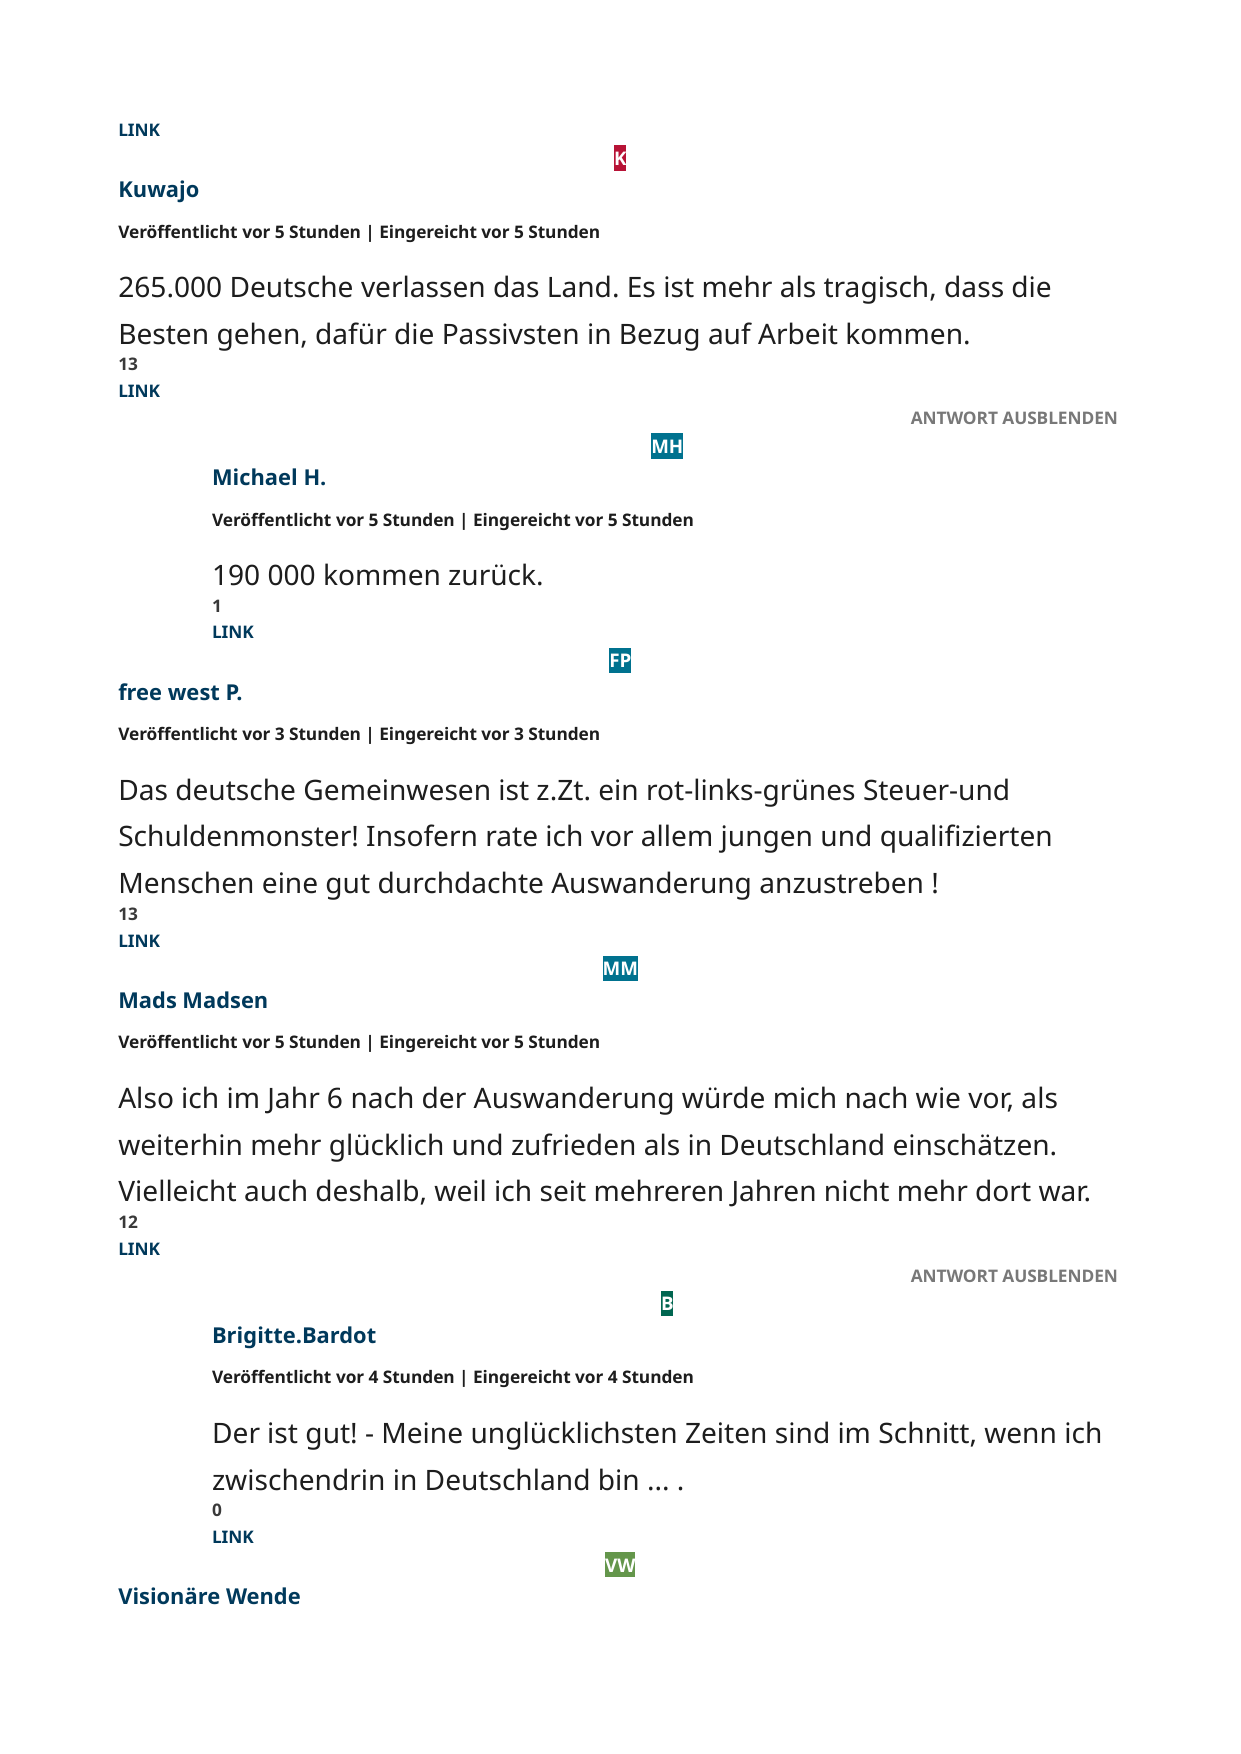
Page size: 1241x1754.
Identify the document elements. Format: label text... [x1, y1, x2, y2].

text Kuwajo [118, 174, 1122, 204]
text free west P. [118, 677, 1122, 707]
text ANTWORT AUSBLENDEN [212, 1264, 1122, 1287]
text LINK [118, 379, 1122, 403]
text LINK [118, 1237, 1122, 1260]
text Michael H. [212, 462, 1122, 492]
text MM [118, 956, 1122, 981]
text 12 [118, 1210, 1122, 1233]
text Veröffentlicht vor 5 Stunden | Eingereicht vor 5 Stunden [118, 1030, 1122, 1054]
text Brigitte.Bardot [212, 1320, 1122, 1350]
text 265.000 Deutsche verlassen das Land. Es ist mehr als tragisch, dass die Besten gehen, dafür die Passivsten in Bezug auf Arbeit kommen. [118, 259, 1122, 352]
text 0 [212, 1498, 1122, 1522]
text 1 [212, 594, 1122, 617]
text Veröffentlicht vor 3 Stunden | Eingereicht vor 3 Stunden [118, 722, 1122, 746]
text Also ich im Jahr 6 nach der Auswanderung würde mich nach wie vor, als weiterhin mehr glücklich und zufrieden als in Deutschland einschätzen. Vielleicht auch deshalb, weil ich seit mehreren Jahren nicht mehr dort war. [118, 1069, 1122, 1210]
text 13 [118, 902, 1122, 925]
text Veröffentlicht vor 5 Stunden | Eingereicht vor 5 Stunden [118, 220, 1122, 243]
text LINK [118, 118, 1122, 142]
text Der ist gut! - Meine unglücklichsten Zeiten sind im Schnitt, wenn ich zwischendrin in Deutschland bin ... . [212, 1404, 1122, 1498]
text 13 [118, 352, 1122, 376]
text LINK [212, 621, 1122, 644]
text Mads Madsen [118, 985, 1122, 1015]
text Veröffentlicht vor 4 Stunden | Eingereicht vor 4 Stunden [212, 1365, 1122, 1389]
text Das deutsche Gemeinwesen ist z.Zt. ein rot-links-grünes Steuer-und Schuldenmonster! Insofern rate ich vor allem jungen und qualifizierten Menschen eine gut durchdachte Auswanderung anzustreben ! [118, 761, 1122, 902]
text MH [212, 433, 1122, 459]
text VW [118, 1552, 1122, 1577]
text LINK [118, 929, 1122, 952]
text B [212, 1291, 1122, 1316]
text K [118, 145, 1122, 171]
text FP [118, 647, 1122, 673]
text LINK [212, 1525, 1122, 1548]
text Visionäre Wende [118, 1581, 1122, 1611]
text 190 000 kommen zurück. [212, 547, 1122, 594]
text ANTWORT AUSBLENDEN [212, 406, 1122, 430]
text Veröffentlicht vor 5 Stunden | Eingereicht vor 5 Stunden [212, 508, 1122, 531]
